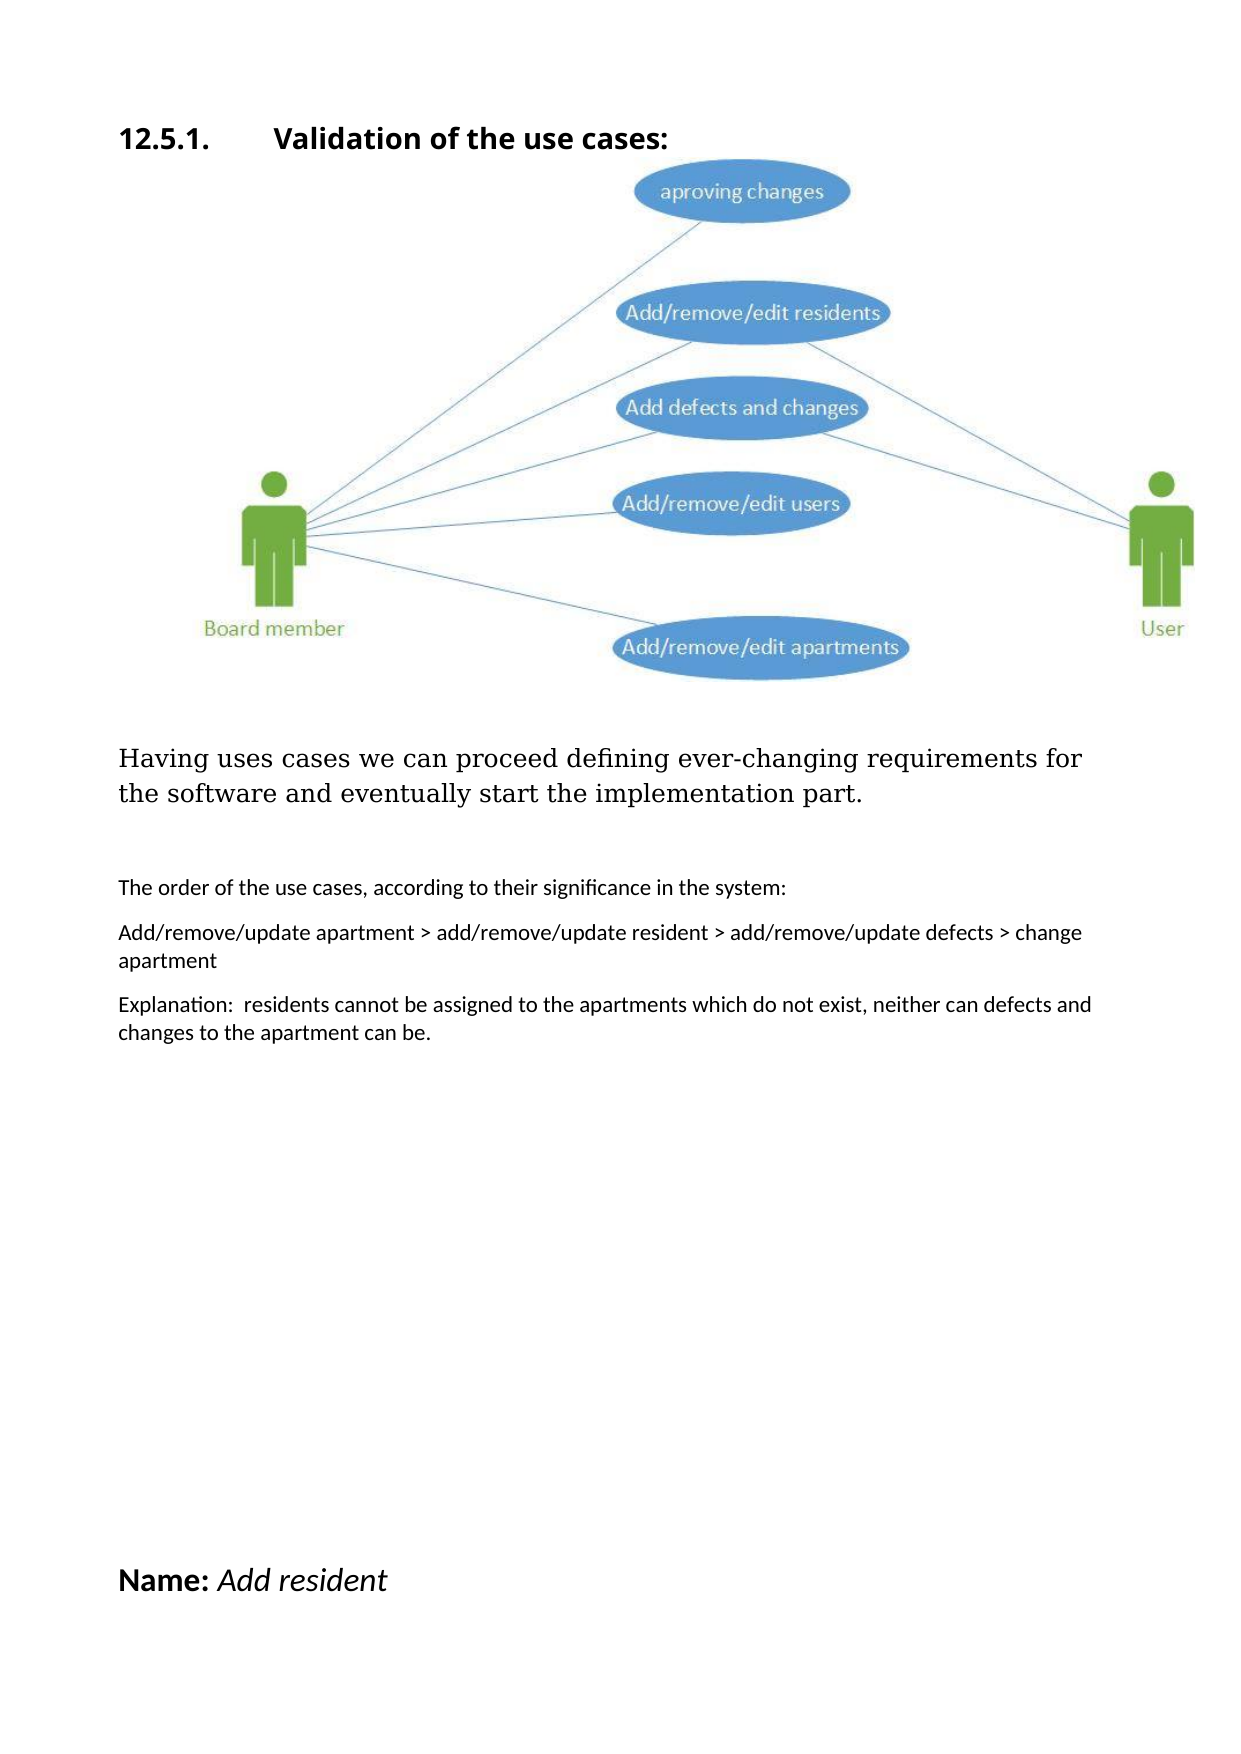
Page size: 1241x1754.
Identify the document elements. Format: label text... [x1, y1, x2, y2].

text Name: Add resident [118, 1559, 1122, 1600]
text The order of the use cases, according to their significance in the system: [118, 873, 1122, 901]
text Add/remove/update apartment > add/remove/update resident > add/remove/update defects > change apartment [118, 918, 1122, 974]
subtitle Validation of the use cases: [118, 118, 1122, 158]
text Having uses cases we can proceed defining ever-changing requirements for the software and eventually start the implementation part. [118, 744, 1122, 808]
text Explanation: residents cannot be assigned to the apartments which do not exist, neither can defects and changes to the apartment can be. [118, 990, 1122, 1046]
